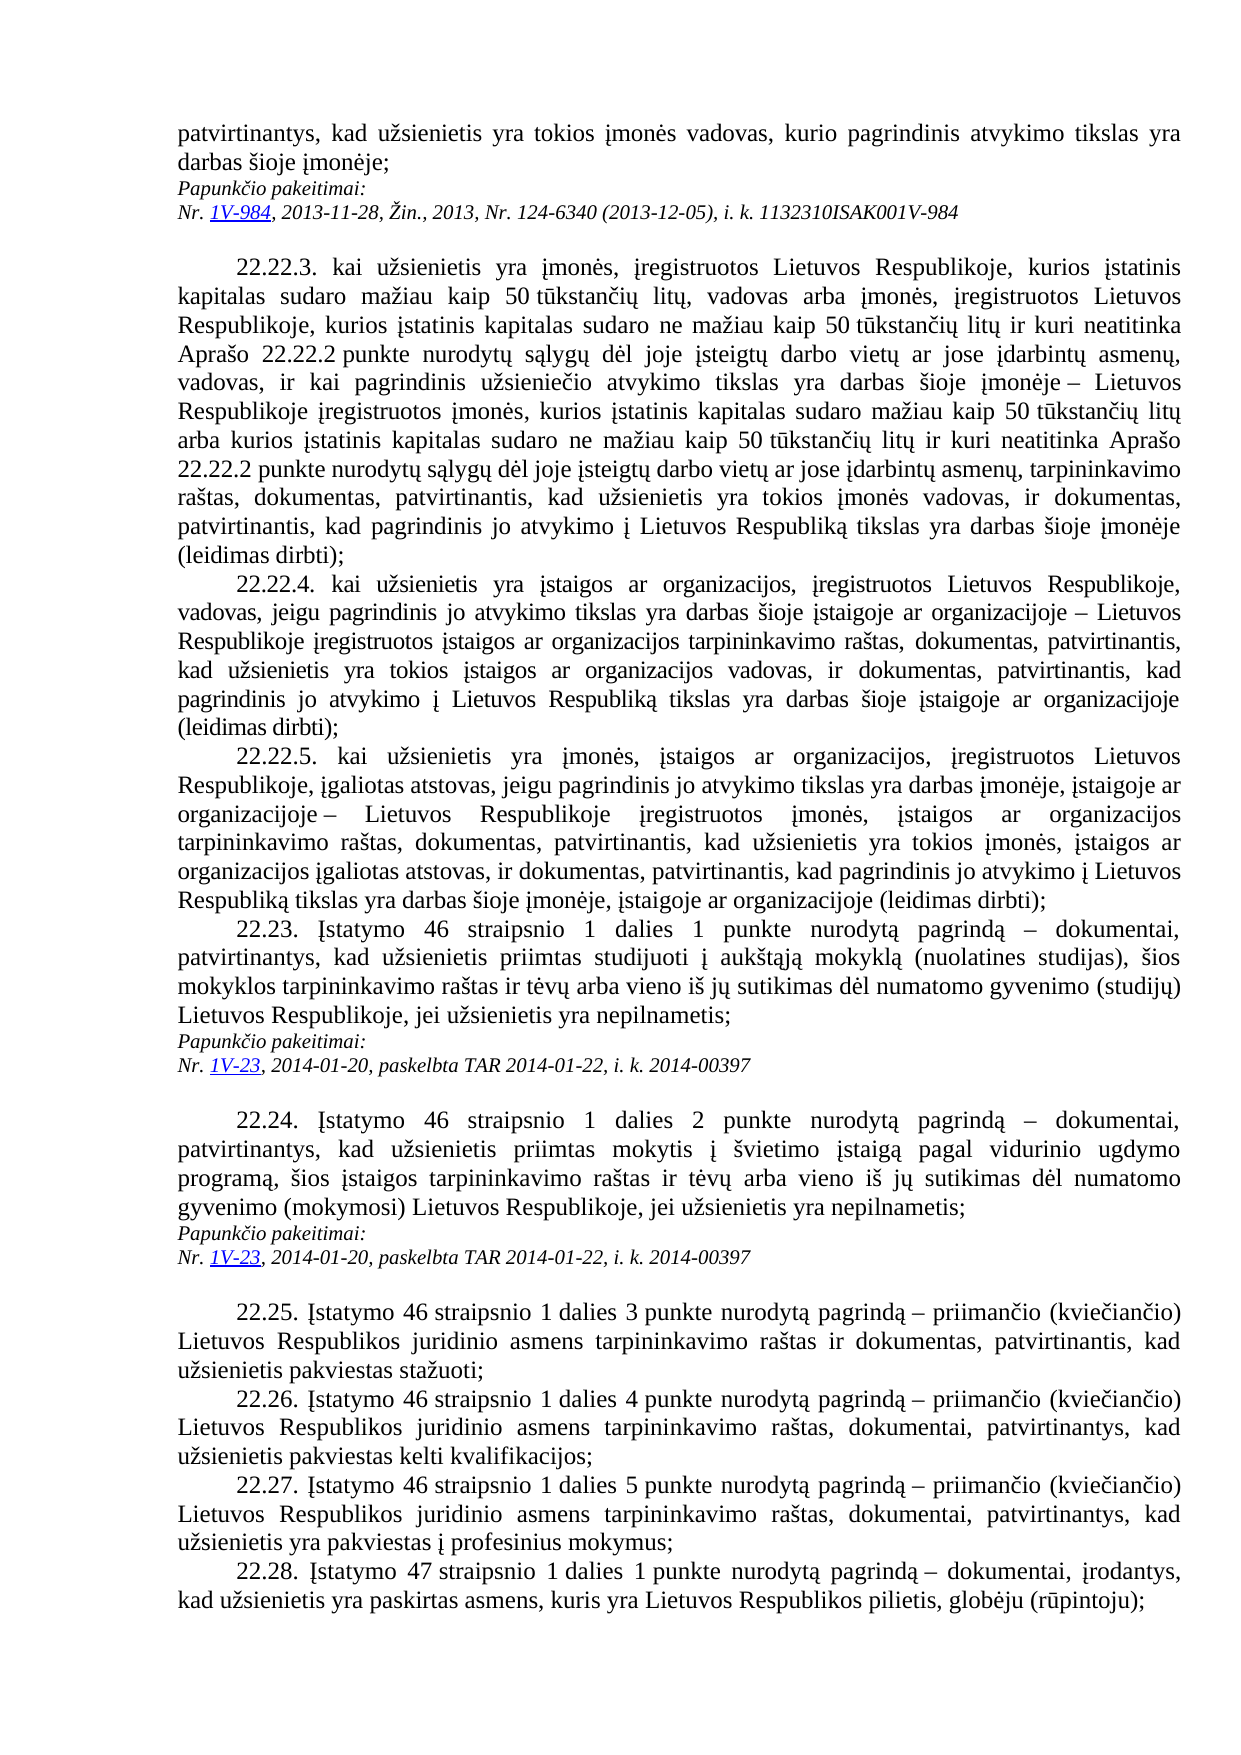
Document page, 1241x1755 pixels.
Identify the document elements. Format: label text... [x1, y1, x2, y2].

text 22.22.4. kai užsienietis yra įstaigos ar organizacijos, įregistruotos Lietuvos Respublikoje, vadovas, jeigu pagrindinis jo atvykimo tikslas yra darbas šioje įstaigoje ar organizacijoje – Lietuvos Respublikoje įregistruotos įstaigos ar organizacijos tarpininkavimo raštas, dokumentas, patvirtinantis, kad užsienietis yra tokios įstaigos ar organizacijos vadovas, ir dokumentas, patvirtinantis, kad pagrindinis jo atvykimo į Lietuvos Respubliką tikslas yra darbas šioje įstaigoje ar organizacijoje (leidimas dirbti); [177, 569, 1181, 741]
text 22.25. Įstatymo 46 straipsnio 1 dalies 3 punkte nurodytą pagrindą – priimančio (kviečiančio) Lietuvos Respublikos juridinio asmens tarpininkavimo raštas ir dokumentas, patvirtinantis, kad užsienietis pakviestas stažuoti; [177, 1297, 1181, 1384]
text 22.23. Įstatymo 46 straipsnio 1 dalies 1 punkte nurodytą pagrindą – dokumentai, patvirtinantys, kad užsienietis priimtas studijuoti į aukštąją mokyklą (nuolatines studijas), šios mokyklos tarpininkavimo raštas ir tėvų arba vieno iš jų sutikimas dėl numatomo gyvenimo (studijų) Lietuvos Respublikoje, jei užsienietis yra nepilnametis; [177, 914, 1181, 1029]
text 22.22.5. kai užsienietis yra įmonės, įstaigos ar organizacijos, įregistruotos Lietuvos Respublikoje, įgaliotas atstovas, jeigu pagrindinis jo atvykimo tikslas yra darbas įmonėje, įstaigoje ar organizacijoje – Lietuvos Respublikoje įregistruotos įmonės, įstaigos ar organizacijos tarpininkavimo raštas, dokumentas, patvirtinantis, kad užsienietis yra tokios įmonės, įstaigos ar organizacijos įgaliotas atstovas, ir dokumentas, patvirtinantis, kad pagrindinis jo atvykimo į Lietuvos Respubliką tikslas yra darbas šioje įmonėje, įstaigoje ar organizacijoje (leidimas dirbti); [177, 741, 1181, 914]
text Nr. 1V-23, 2014-01-20, paskelbta TAR 2014-01-22, i. k. 2014-00397 [177, 1053, 1181, 1077]
text 22.28. Įstatymo 47 straipsnio 1 dalies 1 punkte nurodytą pagrindą – dokumentai, įrodantys, kad užsienietis yra paskirtas asmens, kuris yra Lietuvos Respublikos pilietis, globėju (rūpintoju); [177, 1556, 1181, 1614]
text 22.24. Įstatymo 46 straipsnio 1 dalies 2 punkte nurodytą pagrindą – dokumentai, patvirtinantys, kad užsienietis priimtas mokytis į švietimo įstaigą pagal vidurinio ugdymo programą, šios įstaigos tarpininkavimo raštas ir tėvų arba vieno iš jų sutikimas dėl numatomo gyvenimo (mokymosi) Lietuvos Respublikoje, jei užsienietis yra nepilnametis; [177, 1106, 1181, 1221]
text 22.26. Įstatymo 46 straipsnio 1 dalies 4 punkte nurodytą pagrindą – priimančio (kviečiančio) Lietuvos Respublikos juridinio asmens tarpininkavimo raštas, dokumentai, patvirtinantys, kad užsienietis pakviestas kelti kvalifikacijos; [177, 1384, 1181, 1470]
text Papunkčio pakeitimai: [177, 1029, 1181, 1053]
text 22.22.3. kai užsienietis yra įmonės, įregistruotos Lietuvos Respublikoje, kurios įstatinis kapitalas sudaro mažiau kaip 50 tūkstančių litų, vadovas arba įmonės, įregistruotos Lietuvos Respublikoje, kurios įstatinis kapitalas sudaro ne mažiau kaip 50 tūkstančių litų ir kuri neatitinka Aprašo 22.22.2 punkte nurodytų sąlygų dėl joje įsteigtų darbo vietų ar jose įdarbintų asmenų, vadovas, ir kai pagrindinis užsieniečio atvykimo tikslas yra darbas šioje įmonėje – Lietuvos Respublikoje įregistruotos įmonės, kurios įstatinis kapitalas sudaro mažiau kaip 50 tūkstančių litų arba kurios įstatinis kapitalas sudaro ne mažiau kaip 50 tūkstančių litų ir kuri neatitinka Aprašo 22.22.2 punkte nurodytų sąlygų dėl joje įsteigtų darbo vietų ar jose įdarbintų asmenų, tarpininkavimo raštas, dokumentas, patvirtinantis, kad užsienietis yra tokios įmonės vadovas, ir dokumentas, patvirtinantis, kad pagrindinis jo atvykimo į Lietuvos Respubliką tikslas yra darbas šioje įmonėje (leidimas dirbti); [177, 252, 1181, 569]
text Nr. 1V-984, 2013-11-28, Žin., 2013, Nr. 124-6340 (2013-12-05), i. k. 1132310ISAK001V-984 [177, 200, 1181, 224]
text 22.27. Įstatymo 46 straipsnio 1 dalies 5 punkte nurodytą pagrindą – priimančio (kviečiančio) Lietuvos Respublikos juridinio asmens tarpininkavimo raštas, dokumentai, patvirtinantys, kad užsienietis yra pakviestas į profesinius mokymus; [177, 1470, 1181, 1556]
text Nr. 1V-23, 2014-01-20, paskelbta TAR 2014-01-22, i. k. 2014-00397 [177, 1245, 1181, 1269]
text Papunkčio pakeitimai: [177, 176, 1181, 200]
text patvirtinantys, kad užsienietis yra tokios įmonės vadovas, kurio pagrindinis atvykimo tikslas yra darbas šioje įmonėje; [177, 118, 1181, 176]
text Papunkčio pakeitimai: [177, 1221, 1181, 1245]
